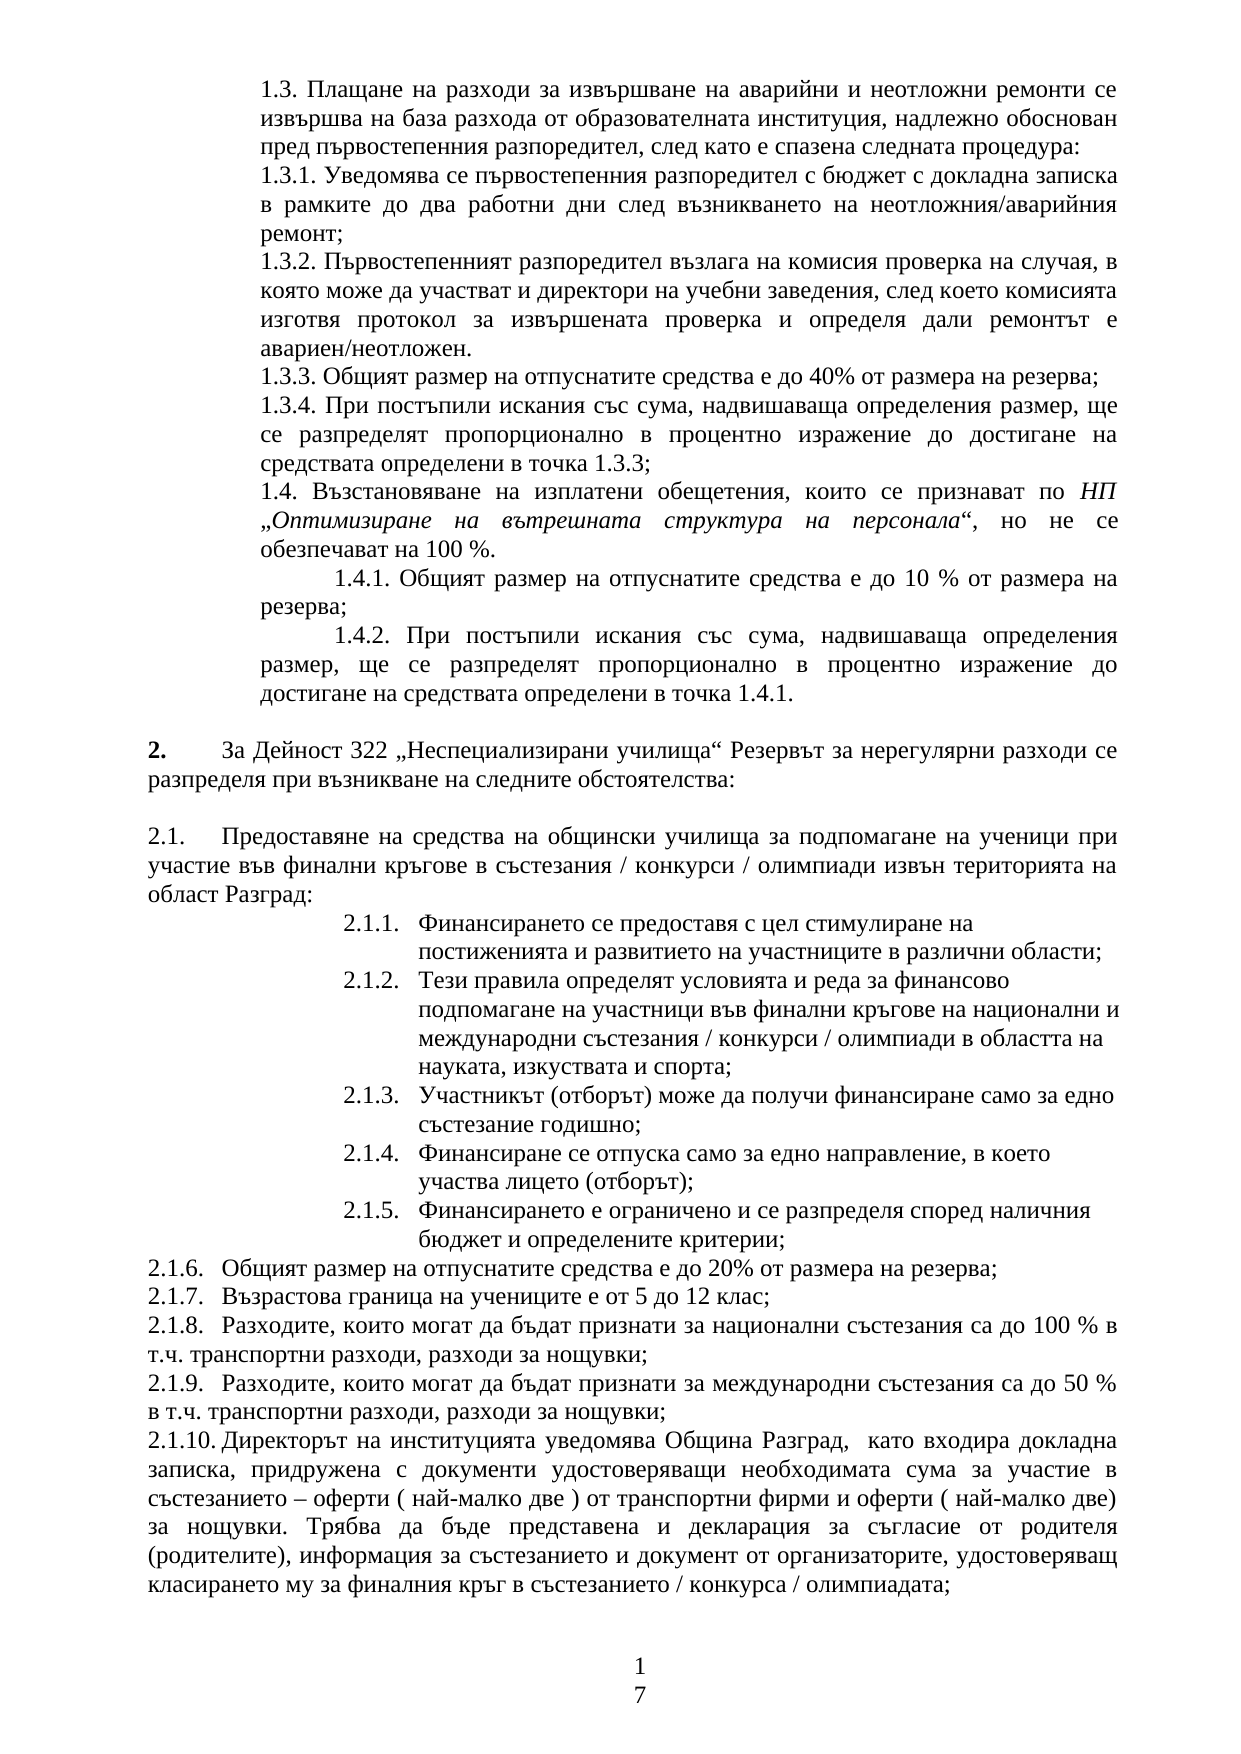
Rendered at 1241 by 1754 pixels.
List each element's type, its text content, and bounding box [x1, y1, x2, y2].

list За Дейност 322 „Неспециализирани училища“ Резервът за нерегулярни разходи се разпределя при възникване на следните обстоятелства: [148, 735, 1118, 793]
text 1.3.1. Уведомява се първостепенния разпоредител с бюджет с докладна записка в рамките до два работни дни след възникването на неотложния/аварийния ремонт; [260, 160, 1118, 246]
text 1.3.3. Общият размер на отпуснатите средства е до 40% от размера на резерва; [260, 361, 1118, 390]
list Предоставяне на средства на общински училища за подпомагане на ученици при участие във финални кръгове в състезания / конкурси / олимпиади извън територията на област Разград: [148, 821, 1118, 908]
list Участникът (отборът) може да получи финансиране само за едно състезание годишно; [343, 1080, 1122, 1138]
list Директорът на институцията уведомява Община Разград, като входира докладна записка, придружена с документи удостоверяващи необходимата сума за участие в състезанието – оферти ( най-малко две ) от транспортни фирми и оферти ( най-малко две) за нощувки. Трябва да бъде представена и декларация за съгласие от родителя (родителите), информация за състезанието и документ от организаторите, удостоверяващ класирането му за финалния кръг в състезанието / конкурса / олимпиадата; [148, 1425, 1118, 1598]
list Финансирането е ограничено и се разпределя според наличния бюджет и определените критерии; [343, 1195, 1122, 1253]
text 1.4. Възстановяване на изплатени обещетения, които се признават по НП „Оптимизиране на вътрешната структура на персонала“, но не се обезпечават на 100 %. [260, 476, 1118, 563]
text 1.4.1. Общият размер на отпуснатите средства е до 10 % от размера на резерва; [260, 563, 1118, 620]
list Разходите, които могат да бъдат признати за национални състезания са до 100 % в т.ч. транспортни разходи, разходи за нощувки; [148, 1310, 1118, 1368]
text 1.3.4. При постъпили искания със сума, надвишаваща определения размер, ще се разпределят пропорционално в процентно изражение до достигане на средствата определени в точка 1.3.3; [260, 390, 1118, 476]
text 1.3. Плащане на разходи за извършване на аварийни и неотложни ремонти се извършва на база разхода от образователната институция, надлежно обоснован пред първостепенния разпоредител, след като е спазена следната процедура: [260, 74, 1118, 160]
text 1.4.2. При постъпили искания със сума, надвишаваща определения размер, ще се разпределят пропорционално в процентно изражение до достигане на средствата определени в точка 1.4.1. [260, 620, 1118, 706]
list Разходите, които могат да бъдат признати за международни състезания са до 50 % в т.ч. транспортни разходи, разходи за нощувки; [148, 1368, 1118, 1425]
text 1.3.2. Първостепенният разпоредител възлага на комисия проверка на случая, в която може да участват и директори на учебни заведения, след което комисията изготвя протокол за извършената проверка и определя дали ремонтът е авариен/неотложен. [260, 246, 1118, 361]
list Финансирането се предоставя с цел стимулиране на постиженията и развитието на участниците в различни области; [343, 908, 1122, 965]
list Финансиране се отпуска само за едно направление, в което участва лицето (отборът); [343, 1138, 1122, 1195]
list Възрастова граница на учениците е от 5 до 12 клас; [148, 1281, 1118, 1310]
list Тези правила определят условията и реда за финансово подпомагане на участници във финални кръгове на национални и международни състезания / конкурси / олимпиади в областта на науката, изкуствата и спорта; [343, 965, 1122, 1080]
list Общият размер на отпуснатите средства е до 20% от размера на резерва; [148, 1253, 1118, 1281]
